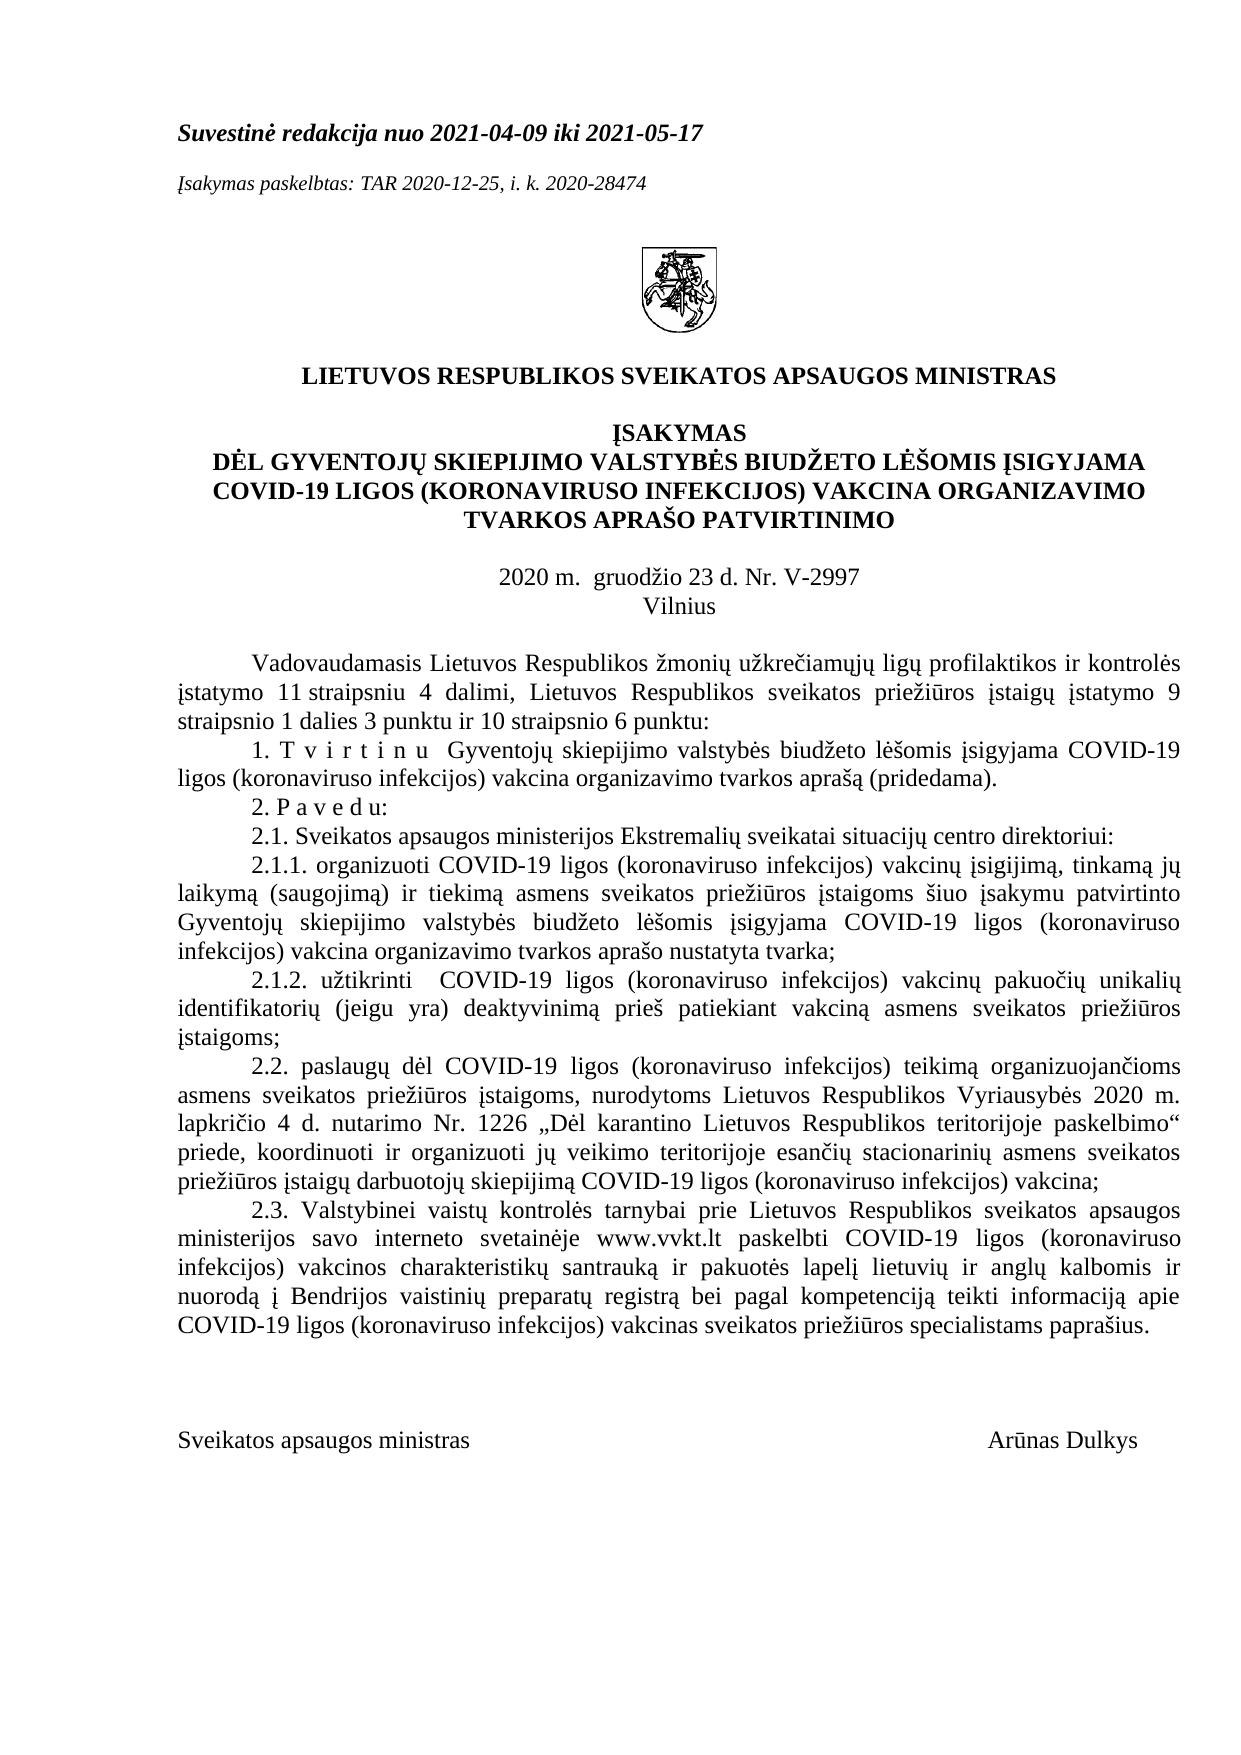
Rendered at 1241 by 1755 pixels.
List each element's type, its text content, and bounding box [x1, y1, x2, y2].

text 2.3. Valstybinei vaistų kontrolės tarnybai prie Lietuvos Respublikos sveikatos apsaugos ministerijos savo interneto svetainėje www.vvkt.lt paskelbti COVID-19 ligos (koronaviruso infekcijos) vakcinos charakteristikų santrauką ir pakuotės lapelį lietuvių ir anglų kalbomis ir nuorodą į Bendrijos vaistinių preparatų registrą bei pagal kompetenciją teikti informaciją apie COVID-19 ligos (koronaviruso infekcijos) vakcinas sveikatos priežiūros specialistams paprašius. [177, 1195, 1181, 1338]
text Vilnius [177, 591, 1181, 620]
text 2.2. paslaugų dėl COVID-19 ligos (koronaviruso infekcijos) teikimą organizuojančioms asmens sveikatos priežiūros įstaigoms, nurodytoms Lietuvos Respublikos Vyriausybės 2020 m. lapkričio 4 d. nutarimo Nr. 1226 „Dėl karantino Lietuvos Respublikos teritorijoje paskelbimo“ priede, koordinuoti ir organizuoti jų veikimo teritorijoje esančių stacionarinių asmens sveikatos priežiūros įstaigų darbuotojų skiepijimą COVID-19 ligos (koronaviruso infekcijos) vakcina; [177, 1051, 1181, 1195]
text ĮSAKYMAS [177, 418, 1181, 447]
text LIETUVOS RESPUBLIKOS SVEIKATOS APSAUGOS MINISTRAS [177, 361, 1181, 390]
text Suvestinė redakcija nuo 2021-04-09 iki 2021-05-17 [177, 118, 1181, 147]
text 2.1. Sveikatos apsaugos ministerijos Ekstremalių sveikatai situacijų centro direktoriui: [177, 821, 1181, 850]
text 2.1.1. organizuoti COVID-19 ligos (koronaviruso infekcijos) vakcinų įsigijimą, tinkamą jų laikymą (saugojimą) ir tiekimą asmens sveikatos priežiūros įstaigoms šiuo įsakymu patvirtinto Gyventojų skiepijimo valstybės biudžeto lėšomis įsigyjama COVID-19 ligos (koronaviruso infekcijos) vakcina organizavimo tvarkos aprašo nustatyta tvarka; [177, 850, 1181, 965]
text 1. T v i r t i n u Gyventojų skiepijimo valstybės biudžeto lėšomis įsigyjama COVID-19 ligos (koronaviruso infekcijos) vakcina organizavimo tvarkos aprašą (pridedama). [177, 735, 1181, 792]
text Vadovaudamasis Lietuvos Respublikos žmonių užkrečiamųjų ligų profilaktikos ir kontrolės įstatymo 11 straipsniu 4 dalimi, Lietuvos Respublikos sveikatos priežiūros įstaigų įstatymo 9 straipsnio 1 dalies 3 punktu ir 10 straipsnio 6 punktu: [177, 648, 1181, 735]
text 2020 m. gruodžio 23 d. Nr. V-2997 [177, 562, 1181, 591]
text 2. P a v e d u: [177, 792, 1181, 821]
text 2.1.2. užtikrinti COVID-19 ligos (koronaviruso infekcijos) vakcinų pakuočių unikalių identifikatorių (jeigu yra) deaktyvinimą prieš patiekiant vakciną asmens sveikatos priežiūros įstaigoms; [177, 965, 1181, 1051]
text DĖL GYVENTOJŲ SKIEPIJIMO VALSTYBĖS BIUDŽETO LĖŠOMIS ĮSIGYJAMA COVID-19 LIGOS (KORONAVIRUSO INFEKCIJOS) VAKCINA ORGANIZAVIMO TVARKOS APRAŠO PATVIRTINIMO [177, 447, 1181, 533]
text Įsakymas paskelbtas: TAR 2020-12-25, i. k. 2020-28474 [177, 171, 1181, 195]
text Sveikatos apsaugos ministras Arūnas Dulkys [177, 1425, 1181, 1453]
